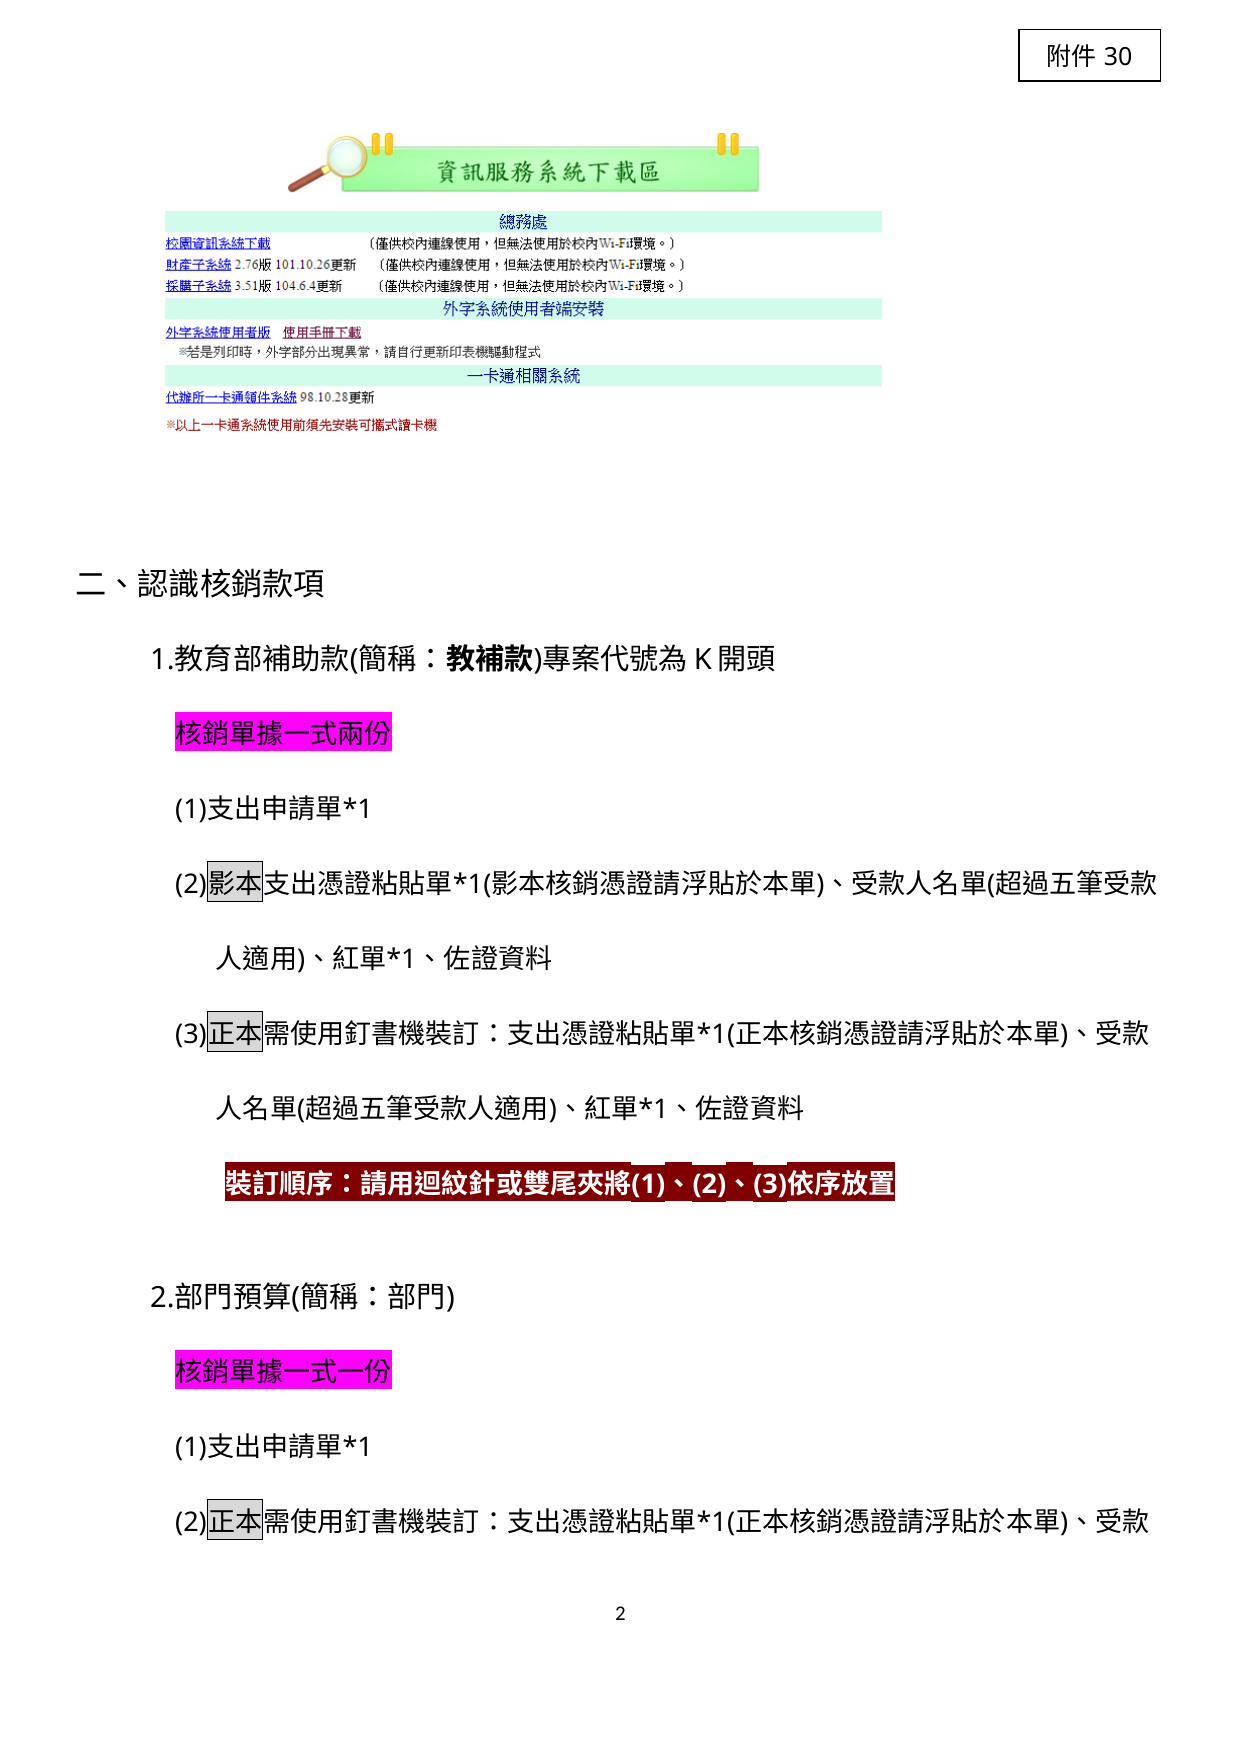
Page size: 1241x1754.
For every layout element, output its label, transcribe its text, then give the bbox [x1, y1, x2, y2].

text 裝訂順序：請用迴紋針或雙尾夾將(1)、(2)、(3)依序放置 [225, 1138, 1165, 1213]
text (3)正本需使用釘書機裝訂：支出憑證粘貼單*1(正本核銷憑證請浮貼於本單)、受款人名單(超過五筆受款人適用)、紅單*1、佐證資料 [175, 988, 1165, 1138]
text (1)支出申請單*1 [175, 1401, 1165, 1476]
picture [150, 131, 891, 446]
text 1.教育部補助款(簡稱：教補款)專案代號為K開頭 [150, 613, 1165, 688]
text 二、認識核銷款項 [75, 538, 1165, 613]
text 2.部門預算(簡稱：部門) [150, 1251, 1165, 1326]
text (2)正本需使用釘書機裝訂：支出憑證粘貼單*1(正本核銷憑證請浮貼於本單)、受款 [175, 1476, 1165, 1551]
text 核銷單據一式一份 [175, 1326, 1165, 1401]
text (1)支出申請單*1 [175, 763, 1165, 838]
text (2)影本支出憑證粘貼單*1(影本核銷憑證請浮貼於本單)、受款人名單(超過五筆受款人適用)、紅單*1、佐證資料 [175, 838, 1165, 988]
text 核銷單據一式兩份 [175, 688, 1165, 763]
